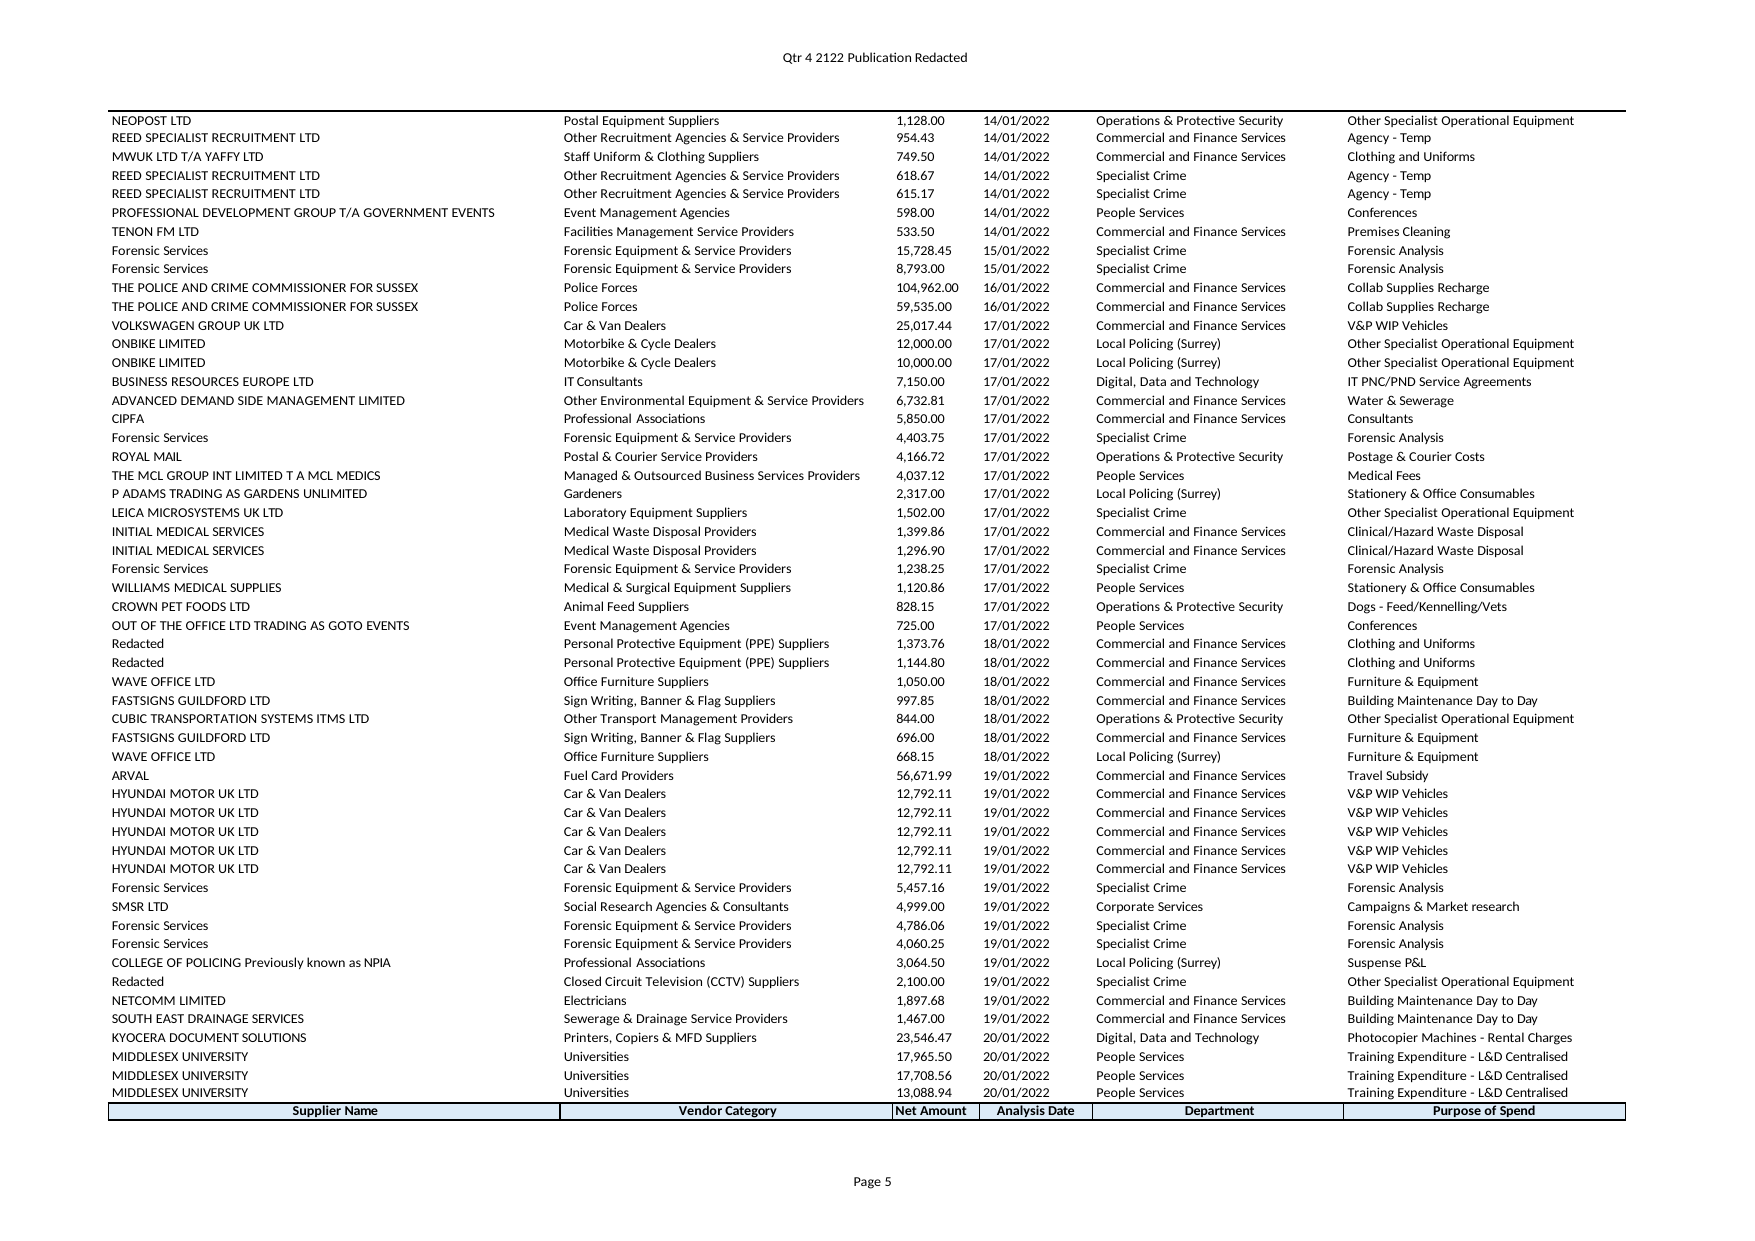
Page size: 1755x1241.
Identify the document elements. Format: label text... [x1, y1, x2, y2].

table_cell 1,373.76 [893, 636, 979, 654]
table_cell V&P WIP Vehicles [1344, 861, 1626, 879]
table_cell ADVANCED DEMAND SIDE MANAGEMENT LIMITED [108, 392, 560, 411]
table_cell Travel Subsidy [1344, 767, 1626, 786]
table_cell PROFESSIONAL DEVELOPMENT GROUP T/A GOVERNMENT EVENTS [108, 205, 560, 223]
table_cell Forensic Equipment & Service Providers [560, 261, 892, 279]
table_cell Printers, Copiers & MFD Suppliers [560, 1029, 892, 1048]
table_cell 19/01/2022 [979, 1011, 1092, 1029]
table_cell V&P WIP Vehicles [1344, 317, 1626, 336]
table_cell Specialist Crime [1093, 505, 1343, 523]
table_cell 3,064.50 [893, 955, 979, 973]
table_cell Stationery & Office Consumables [1344, 486, 1626, 504]
table_cell IT PNC/PND Service Agreements [1344, 373, 1626, 392]
table_header Department [1093, 1104, 1343, 1119]
table_cell 997.85 [893, 692, 979, 711]
table_cell Forensic Services [108, 261, 560, 279]
table_cell 17/01/2022 [979, 598, 1092, 617]
table_cell 18/01/2022 [979, 692, 1092, 711]
table_cell Local Policing (Surrey) [1093, 486, 1343, 504]
table_cell INITIAL MEDICAL SERVICES [108, 523, 560, 542]
table_cell 17/01/2022 [979, 411, 1092, 429]
table_cell 19/01/2022 [979, 992, 1092, 1011]
table_cell 4,037.12 [893, 467, 979, 486]
table_cell Furniture & Equipment [1344, 730, 1626, 748]
table_cell ONBIKE LIMITED [108, 336, 560, 354]
table_cell 18/01/2022 [979, 748, 1092, 767]
table_cell Building Maintenance Day to Day [1344, 1011, 1626, 1029]
table_cell 749.50 [893, 148, 979, 167]
table_cell 4,999.00 [893, 898, 979, 917]
table_cell CUBIC TRANSPORTATION SYSTEMS ITMS LTD [108, 711, 560, 729]
table_cell Commercial and Finance Services [1093, 823, 1343, 842]
table_cell 25,017.44 [893, 317, 979, 336]
table_cell 533.50 [893, 223, 979, 242]
table_cell Clothing and Uniforms [1344, 148, 1626, 167]
table_cell INITIAL MEDICAL SERVICES [108, 542, 560, 561]
table_cell SOUTH EAST DRAINAGE SERVICES [108, 1011, 560, 1029]
table_cell Forensic Services [108, 936, 560, 954]
table_cell CIPFA [108, 411, 560, 429]
table_header Vendor Category [561, 1104, 892, 1119]
table_cell Other Recruitment Agencies & Service Providers [560, 167, 892, 186]
table_cell Forensic Equipment & Service Providers [560, 561, 892, 579]
table_cell 18/01/2022 [979, 655, 1092, 673]
table_cell 6,732.81 [893, 392, 979, 411]
table_cell Forensic Services [108, 917, 560, 936]
table_cell Forensic Equipment & Service Providers [560, 242, 892, 261]
table_cell SMSR LTD [108, 898, 560, 917]
table_cell People Services [1093, 1067, 1343, 1086]
table_cell 14/01/2022 [979, 186, 1092, 204]
table_header Purpose of Spend [1344, 1104, 1625, 1119]
table_cell 56,671.99 [893, 767, 979, 786]
table_cell Operations & Protective Security [1093, 711, 1343, 729]
table_cell Local Policing (Surrey) [1093, 355, 1343, 373]
table_cell 59,535.00 [893, 298, 979, 317]
table_cell Event Management Agencies [560, 205, 892, 223]
table_cell 2,100.00 [893, 973, 979, 992]
table_cell Redacted [108, 655, 560, 673]
table_cell Clinical/Hazard Waste Disposal [1344, 523, 1626, 542]
table_cell Operations & Protective Security [1093, 448, 1343, 467]
table_cell Professional Associations [560, 955, 892, 973]
table_cell Medical Waste Disposal Providers [560, 523, 892, 542]
table_cell Postage & Courier Costs [1344, 448, 1626, 467]
table_cell Forensic Analysis [1344, 561, 1626, 579]
table_cell P ADAMS TRADING AS GARDENS UNLIMITED [108, 486, 560, 504]
table_cell Managed & Outsourced Business Services Providers [560, 467, 892, 486]
table_cell NETCOMM LIMITED [108, 992, 560, 1011]
table_cell Forensic Analysis [1344, 936, 1626, 954]
table_cell Furniture & Equipment [1344, 673, 1626, 692]
table_cell 18/01/2022 [979, 673, 1092, 692]
table_cell MIDDLESEX UNIVERSITY [108, 1067, 560, 1086]
table_cell 19/01/2022 [979, 973, 1092, 992]
table_cell Operations & Protective Security [1093, 598, 1343, 617]
table_cell Digital, Data and Technology [1093, 373, 1343, 392]
table_cell Universities [560, 1048, 892, 1067]
table_cell 19/01/2022 [979, 823, 1092, 842]
table_cell HYUNDAI MOTOR UK LTD [108, 842, 560, 861]
table_cell Forensic Equipment & Service Providers [560, 880, 892, 898]
table_cell V&P WIP Vehicles [1344, 786, 1626, 804]
table_cell 17/01/2022 [979, 336, 1092, 354]
table_cell VOLKSWAGEN GROUP UK LTD [108, 317, 560, 336]
table_cell Commercial and Finance Services [1093, 280, 1343, 298]
table_cell Medical Waste Disposal Providers [560, 542, 892, 561]
table_cell 19/01/2022 [979, 936, 1092, 954]
table_cell 598.00 [893, 205, 979, 223]
table_cell Building Maintenance Day to Day [1344, 992, 1626, 1011]
table_cell 20/01/2022 [979, 1086, 1092, 1102]
table_cell 13,088.94 [893, 1086, 979, 1102]
table_cell Forensic Analysis [1344, 917, 1626, 936]
table_cell Postal & Courier Service Providers [560, 448, 892, 467]
table_cell 5,850.00 [893, 411, 979, 429]
table_cell Digital, Data and Technology [1093, 1029, 1343, 1048]
table_cell Commercial and Finance Services [1093, 298, 1343, 317]
table_cell Medical & Surgical Equipment Suppliers [560, 580, 892, 598]
table_cell 4,166.72 [893, 448, 979, 467]
table_cell Forensic Services [108, 880, 560, 898]
table_cell Agency - Temp [1344, 167, 1626, 186]
table_cell Other Recruitment Agencies & Service Providers [560, 130, 892, 148]
table_cell ROYAL MAIL [108, 448, 560, 467]
table_cell 104,962.00 [893, 280, 979, 298]
table_cell Other Specialist Operational Equipment [1344, 355, 1626, 373]
table_cell Sign Writing, Banner & Flag Suppliers [560, 730, 892, 748]
table_cell Universities [560, 1067, 892, 1086]
table_cell ONBIKE LIMITED [108, 355, 560, 373]
table_cell Local Policing (Surrey) [1093, 748, 1343, 767]
table_cell HYUNDAI MOTOR UK LTD [108, 861, 560, 879]
table_cell 18/01/2022 [979, 730, 1092, 748]
table_cell 18/01/2022 [979, 711, 1092, 729]
table_cell 17/01/2022 [979, 373, 1092, 392]
table_cell 15,728.45 [893, 242, 979, 261]
table_cell IT Consultants [560, 373, 892, 392]
table_cell Collab Supplies Recharge [1344, 280, 1626, 298]
table_cell 12,792.11 [893, 786, 979, 804]
table_cell 19/01/2022 [979, 861, 1092, 879]
table_cell Commercial and Finance Services [1093, 636, 1343, 654]
table_cell Other Specialist Operational Equipment [1344, 112, 1626, 129]
table_cell Office Furniture Suppliers [560, 673, 892, 692]
table_cell Collab Supplies Recharge [1344, 298, 1626, 317]
table_cell Sign Writing, Banner & Flag Suppliers [560, 692, 892, 711]
table_cell Conferences [1344, 617, 1626, 636]
table_cell 696.00 [893, 730, 979, 748]
table_cell ARVAL [108, 767, 560, 786]
table_cell 1,502.00 [893, 505, 979, 523]
table_cell 1,467.00 [893, 1011, 979, 1029]
table_cell Consultants [1344, 411, 1626, 429]
table_cell Electricians [560, 992, 892, 1011]
table_cell People Services [1093, 467, 1343, 486]
table_cell 828.15 [893, 598, 979, 617]
table_cell 12,000.00 [893, 336, 979, 354]
table_cell Local Policing (Surrey) [1093, 955, 1343, 973]
table_cell Forensic Services [108, 242, 560, 261]
table_cell 1,144.80 [893, 655, 979, 673]
table_cell MIDDLESEX UNIVERSITY [108, 1086, 560, 1102]
table_cell Specialist Crime [1093, 880, 1343, 898]
table_cell Office Furniture Suppliers [560, 748, 892, 767]
table_header Supplier Name [109, 1104, 559, 1119]
table_cell Specialist Crime [1093, 167, 1343, 186]
table_cell Universities [560, 1086, 892, 1102]
table_cell Clothing and Uniforms [1344, 655, 1626, 673]
table_cell 14/01/2022 [979, 112, 1092, 129]
table_cell Car & Van Dealers [560, 317, 892, 336]
table_cell 19/01/2022 [979, 880, 1092, 898]
table_cell THE POLICE AND CRIME COMMISSIONER FOR SUSSEX [108, 280, 560, 298]
table_cell Commercial and Finance Services [1093, 842, 1343, 861]
table_cell V&P WIP Vehicles [1344, 842, 1626, 861]
table_cell 17/01/2022 [979, 561, 1092, 579]
table_cell Specialist Crime [1093, 973, 1343, 992]
table_cell Commercial and Finance Services [1093, 805, 1343, 823]
table_cell People Services [1093, 1048, 1343, 1067]
table_cell Building Maintenance Day to Day [1344, 692, 1626, 711]
table_cell Specialist Crime [1093, 261, 1343, 279]
table_cell Forensic Analysis [1344, 430, 1626, 448]
table_cell Gardeners [560, 486, 892, 504]
table_cell Commercial and Finance Services [1093, 392, 1343, 411]
table_cell 1,296.90 [893, 542, 979, 561]
table_cell 17,965.50 [893, 1048, 979, 1067]
table_cell Photocopier Machines - Rental Charges [1344, 1029, 1626, 1048]
table_cell People Services [1093, 205, 1343, 223]
table_cell Furniture & Equipment [1344, 748, 1626, 767]
table_cell CROWN PET FOODS LTD [108, 598, 560, 617]
table_cell Commercial and Finance Services [1093, 148, 1343, 167]
table_cell Motorbike & Cycle Dealers [560, 355, 892, 373]
table_cell 7,150.00 [893, 373, 979, 392]
table_cell 16/01/2022 [979, 280, 1092, 298]
table_cell FASTSIGNS GUILDFORD LTD [108, 692, 560, 711]
table_cell 668.15 [893, 748, 979, 767]
table_cell Other Specialist Operational Equipment [1344, 505, 1626, 523]
table_header Analysis Date [980, 1104, 1092, 1119]
table_cell Commercial and Finance Services [1093, 523, 1343, 542]
table_cell Conferences [1344, 205, 1626, 223]
table_cell FASTSIGNS GUILDFORD LTD [108, 730, 560, 748]
table_cell Clothing and Uniforms [1344, 636, 1626, 654]
table_cell Commercial and Finance Services [1093, 542, 1343, 561]
table_cell Commercial and Finance Services [1093, 411, 1343, 429]
table_cell 17/01/2022 [979, 448, 1092, 467]
table_cell Police Forces [560, 280, 892, 298]
table_cell 16/01/2022 [979, 298, 1092, 317]
table_cell Other Specialist Operational Equipment [1344, 711, 1626, 729]
table_cell 15/01/2022 [979, 242, 1092, 261]
table_cell Specialist Crime [1093, 242, 1343, 261]
table_cell Facilities Management Service Providers [560, 223, 892, 242]
table_cell Corporate Services [1093, 898, 1343, 917]
table_cell 1,897.68 [893, 992, 979, 1011]
table_cell Commercial and Finance Services [1093, 767, 1343, 786]
table_cell Car & Van Dealers [560, 823, 892, 842]
table_cell 4,403.75 [893, 430, 979, 448]
table_cell Professional Associations [560, 411, 892, 429]
table_cell Dogs - Feed/Kennelling/Vets [1344, 598, 1626, 617]
table_cell 844.00 [893, 711, 979, 729]
table_cell 17/01/2022 [979, 317, 1092, 336]
table_cell Specialist Crime [1093, 186, 1343, 204]
table_cell People Services [1093, 617, 1343, 636]
table_cell 14/01/2022 [979, 223, 1092, 242]
table_header Net Amount [893, 1104, 979, 1119]
table_cell Commercial and Finance Services [1093, 730, 1343, 748]
table_cell Specialist Crime [1093, 917, 1343, 936]
table_cell 17/01/2022 [979, 542, 1092, 561]
table_cell 5,457.16 [893, 880, 979, 898]
table_cell Other Specialist Operational Equipment [1344, 973, 1626, 992]
table_cell 19/01/2022 [979, 805, 1092, 823]
table_cell Specialist Crime [1093, 936, 1343, 954]
table_cell 17/01/2022 [979, 580, 1092, 598]
table_cell Training Expenditure - L&D Centralised [1344, 1048, 1626, 1067]
table_cell Specialist Crime [1093, 430, 1343, 448]
table_cell 17/01/2022 [979, 430, 1092, 448]
table_cell WAVE OFFICE LTD [108, 748, 560, 767]
table_cell 17/01/2022 [979, 392, 1092, 411]
table_cell COLLEGE OF POLICING Previously known as NPIA [108, 955, 560, 973]
table_cell Forensic Analysis [1344, 242, 1626, 261]
table_cell Agency - Temp [1344, 130, 1626, 148]
table_cell Commercial and Finance Services [1093, 673, 1343, 692]
table_cell Forensic Services [108, 561, 560, 579]
table_cell 17/01/2022 [979, 617, 1092, 636]
table_cell Commercial and Finance Services [1093, 861, 1343, 879]
table_cell OUT OF THE OFFICE LTD TRADING AS GOTO EVENTS [108, 617, 560, 636]
table_cell Commercial and Finance Services [1093, 992, 1343, 1011]
table_cell Personal Protective Equipment (PPE) Suppliers [560, 636, 892, 654]
table_cell Commercial and Finance Services [1093, 655, 1343, 673]
table_cell Closed Circuit Television (CCTV) Suppliers [560, 973, 892, 992]
table_cell Commercial and Finance Services [1093, 692, 1343, 711]
table_cell Car & Van Dealers [560, 805, 892, 823]
table_cell People Services [1093, 580, 1343, 598]
table_cell Car & Van Dealers [560, 842, 892, 861]
table_cell MIDDLESEX UNIVERSITY [108, 1048, 560, 1067]
table_cell Other Specialist Operational Equipment [1344, 336, 1626, 354]
table_cell Event Management Agencies [560, 617, 892, 636]
table_cell 19/01/2022 [979, 842, 1092, 861]
table_cell 1,128.00 [893, 112, 979, 129]
table_cell Sewerage & Drainage Service Providers [560, 1011, 892, 1029]
table_cell Other Transport Management Providers [560, 711, 892, 729]
table_cell 12,792.11 [893, 861, 979, 879]
table_cell HYUNDAI MOTOR UK LTD [108, 786, 560, 804]
table_cell 20/01/2022 [979, 1029, 1092, 1048]
table_cell 19/01/2022 [979, 767, 1092, 786]
table_cell WAVE OFFICE LTD [108, 673, 560, 692]
table_cell HYUNDAI MOTOR UK LTD [108, 805, 560, 823]
table_cell Specialist Crime [1093, 561, 1343, 579]
table_cell V&P WIP Vehicles [1344, 805, 1626, 823]
table_cell 14/01/2022 [979, 167, 1092, 186]
table_cell KYOCERA DOCUMENT SOLUTIONS [108, 1029, 560, 1048]
table_cell Forensic Analysis [1344, 880, 1626, 898]
table_cell 15/01/2022 [979, 261, 1092, 279]
table_cell BUSINESS RESOURCES EUROPE LTD [108, 373, 560, 392]
table_cell Medical Fees [1344, 467, 1626, 486]
table_cell 17/01/2022 [979, 355, 1092, 373]
table_cell 1,238.25 [893, 561, 979, 579]
table_cell Clinical/Hazard Waste Disposal [1344, 542, 1626, 561]
table_cell Commercial and Finance Services [1093, 223, 1343, 242]
table_cell Local Policing (Surrey) [1093, 336, 1343, 354]
table_cell Water & Sewerage [1344, 392, 1626, 411]
table_cell Car & Van Dealers [560, 786, 892, 804]
table_cell Training Expenditure - L&D Centralised [1344, 1067, 1626, 1086]
table_cell Commercial and Finance Services [1093, 786, 1343, 804]
table_cell 19/01/2022 [979, 917, 1092, 936]
table_cell 19/01/2022 [979, 898, 1092, 917]
table_cell 12,792.11 [893, 805, 979, 823]
table_cell 19/01/2022 [979, 955, 1092, 973]
table_cell 20/01/2022 [979, 1048, 1092, 1067]
table_cell 17/01/2022 [979, 486, 1092, 504]
table_cell 14/01/2022 [979, 205, 1092, 223]
table_cell V&P WIP Vehicles [1344, 823, 1626, 842]
table_cell THE MCL GROUP INT LIMITED T A MCL MEDICS [108, 467, 560, 486]
table_cell Staff Uniform & Clothing Suppliers [560, 148, 892, 167]
table_cell Stationery & Office Consumables [1344, 580, 1626, 598]
table_cell Fuel Card Providers [560, 767, 892, 786]
table_cell Other Recruitment Agencies & Service Providers [560, 186, 892, 204]
table_cell Premises Cleaning [1344, 223, 1626, 242]
table_cell Forensic Equipment & Service Providers [560, 917, 892, 936]
table_cell REED SPECIALIST RECRUITMENT LTD [108, 167, 560, 186]
table_cell People Services [1093, 1086, 1343, 1102]
table_cell 17/01/2022 [979, 523, 1092, 542]
table_cell 12,792.11 [893, 842, 979, 861]
table_cell 8,793.00 [893, 261, 979, 279]
table_cell NEOPOST LTD [108, 112, 560, 129]
table_cell 14/01/2022 [979, 130, 1092, 148]
table_cell Car & Van Dealers [560, 861, 892, 879]
table_cell REED SPECIALIST RECRUITMENT LTD [108, 186, 560, 204]
table_cell 23,546.47 [893, 1029, 979, 1048]
table_cell 12,792.11 [893, 823, 979, 842]
table_cell 2,317.00 [893, 486, 979, 504]
table_cell Commercial and Finance Services [1093, 317, 1343, 336]
table_cell Forensic Analysis [1344, 261, 1626, 279]
table_cell Laboratory Equipment Suppliers [560, 505, 892, 523]
table_cell Commercial and Finance Services [1093, 130, 1343, 148]
table_cell Agency - Temp [1344, 186, 1626, 204]
table_cell Forensic Equipment & Service Providers [560, 430, 892, 448]
table_cell 17,708.56 [893, 1067, 979, 1086]
table_cell Other Environmental Equipment & Service Providers [560, 392, 892, 411]
table_cell Social Research Agencies & Consultants [560, 898, 892, 917]
table_cell Redacted [108, 973, 560, 992]
table_cell LEICA MICROSYSTEMS UK LTD [108, 505, 560, 523]
table_cell 10,000.00 [893, 355, 979, 373]
table_cell 4,060.25 [893, 936, 979, 954]
table_cell 1,050.00 [893, 673, 979, 692]
table_cell Postal Equipment Suppliers [560, 112, 892, 129]
table_cell 725.00 [893, 617, 979, 636]
table_cell 615.17 [893, 186, 979, 204]
table_cell Forensic Equipment & Service Providers [560, 936, 892, 954]
table_cell Suspense P&L [1344, 955, 1626, 973]
table_cell 1,120.86 [893, 580, 979, 598]
table_cell Redacted [108, 636, 560, 654]
table_cell 954.43 [893, 130, 979, 148]
table_cell MWUK LTD T/A YAFFY LTD [108, 148, 560, 167]
table_cell 618.67 [893, 167, 979, 186]
table_cell Forensic Services [108, 430, 560, 448]
table_cell 20/01/2022 [979, 1067, 1092, 1086]
table_cell REED SPECIALIST RECRUITMENT LTD [108, 130, 560, 148]
table_cell 14/01/2022 [979, 148, 1092, 167]
table_cell Police Forces [560, 298, 892, 317]
table_cell 4,786.06 [893, 917, 979, 936]
table_cell Personal Protective Equipment (PPE) Suppliers [560, 655, 892, 673]
table_cell Commercial and Finance Services [1093, 1011, 1343, 1029]
table_cell Operations & Protective Security [1093, 112, 1343, 129]
table_cell 1,399.86 [893, 523, 979, 542]
table_cell TENON FM LTD [108, 223, 560, 242]
table_cell 17/01/2022 [979, 467, 1092, 486]
table_cell 17/01/2022 [979, 505, 1092, 523]
table_cell Motorbike & Cycle Dealers [560, 336, 892, 354]
table_cell WILLIAMS MEDICAL SUPPLIES [108, 580, 560, 598]
table_cell Campaigns & Market research [1344, 898, 1626, 917]
table_cell 19/01/2022 [979, 786, 1092, 804]
table_cell 18/01/2022 [979, 636, 1092, 654]
table_cell Training Expenditure - L&D Centralised [1344, 1086, 1626, 1102]
table_cell Animal Feed Suppliers [560, 598, 892, 617]
table_cell THE POLICE AND CRIME COMMISSIONER FOR SUSSEX [108, 298, 560, 317]
table_cell HYUNDAI MOTOR UK LTD [108, 823, 560, 842]
